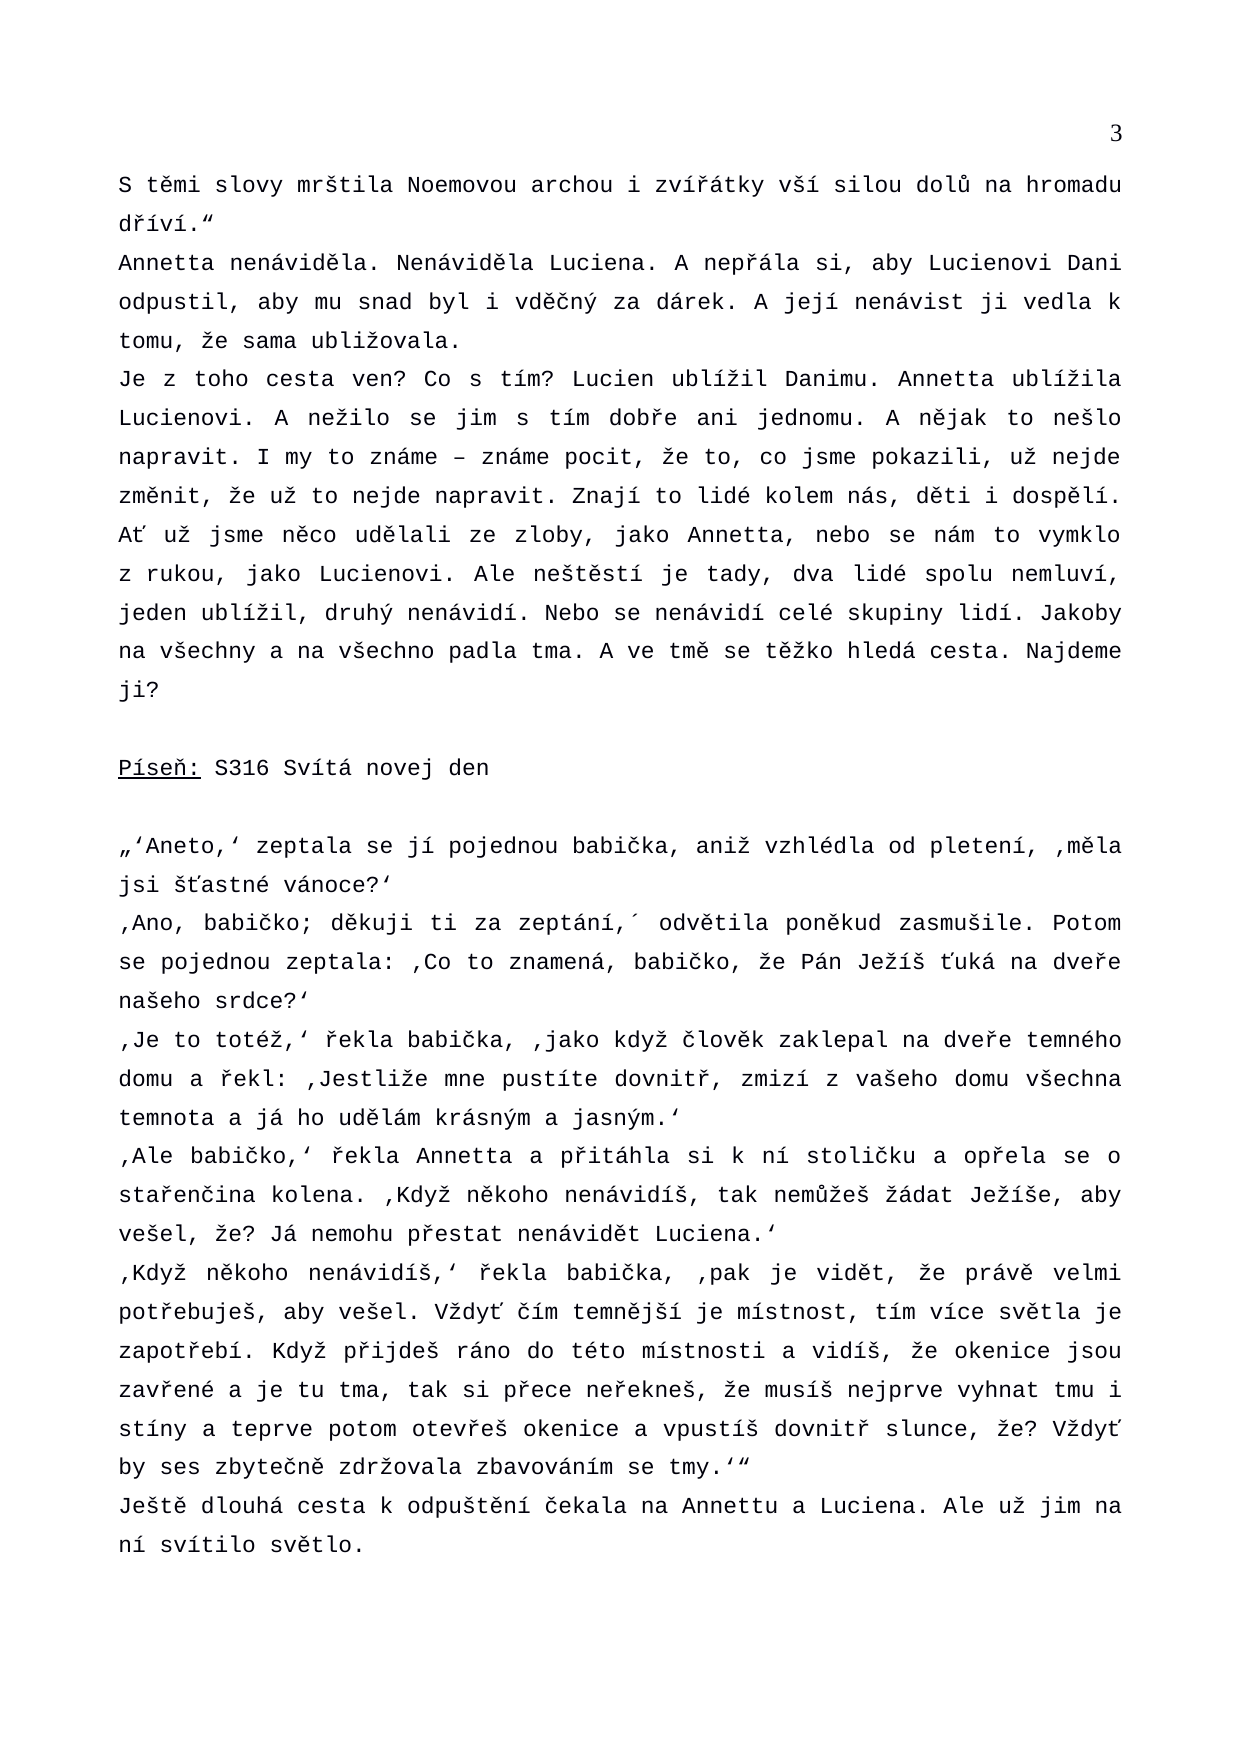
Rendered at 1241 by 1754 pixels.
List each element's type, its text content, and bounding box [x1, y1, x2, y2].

text ‚Ano, babičko; děkuji ti za zeptání,´ odvětila poněkud zasmušile. Potom se pojednou zeptala: ‚Co to znamená, babičko, že Pán Ježíš ťuká na dveře našeho srdce?‘ [118, 912, 1122, 1015]
text ‚Ale babičko,‘ řekla Annetta a přitáhla si k ní stoličku a opřela se o stařenčina kolena. ‚Když někoho nenávidíš, tak nemůžeš žádat Ježíše, aby vešel, že? Já nemohu přestat nenávidět Luciena.‘ [118, 1145, 1122, 1248]
text Píseň: S316 Svítá novej den [118, 756, 1122, 782]
text „‘Aneto,‘ zeptala se jí pojednou babička, aniž vzhlédla od pletení, ‚měla jsi šťastné vánoce?‘ [118, 834, 1122, 899]
text Je z toho cesta ven? Co s tím? Lucien ublížil Danimu. Annetta ublížila Lucienovi. A nežilo se jim s tím dobře ani jednomu. A nějak to nešlo napravit. I my to známe – známe pocit, že to, co jsme pokazili, už nejde změnit, že už to nejde napravit. Znají to lidé kolem nás, děti i dospělí. Ať už jsme něco udělali ze zloby, jako Annetta, nebo se nám to vymklo z rukou, jako Lucienovi. Ale neštěstí je tady, dva lidé spolu nemluví, jeden ublížil, druhý nenávidí. Nebo se nenávidí celé skupiny lidí. Jakoby na všechny a na všechno padla tma. A ve tmě se těžko hledá cesta. Najdeme ji? [118, 368, 1122, 704]
text Ještě dlouhá cesta k odpuštění čekala na Annettu a Luciena. Ale už jim na ní svítilo světlo. [118, 1494, 1122, 1559]
text Annetta nenáviděla. Nenáviděla Luciena. A nepřála si, aby Lucienovi Dani odpustil, aby mu snad byl i vděčný za dárek. A její nenávist ji vedla k tomu, že sama ubližovala. [118, 251, 1122, 355]
text ‚Když někoho nenávidíš,‘ řekla babička, ‚pak je vidět, že právě velmi potřebuješ, aby vešel. Vždyť čím temnější je místnost, tím více světla je zapotřebí. Když přijdeš ráno do této místnosti a vidíš, že okenice jsou zavřené a je tu tma, tak si přece neřekneš, že musíš nejprve vyhnat tmu i stíny a teprve potom otevřeš okenice a vpustíš dovnitř slunce, že? Vždyť by ses zbytečně zdržovala zbavováním se tmy.‘“ [118, 1261, 1122, 1482]
text ‚Je to totéž,‘ řekla babička, ‚jako když člověk zaklepal na dveře temného domu a řekl: ‚Jestliže mne pustíte dovnitř, zmizí z vašeho domu všechna temnota a já ho udělám krásným a jasným.‘ [118, 1028, 1122, 1132]
text S těmi slovy mrštila Noemovou archou i zvířátky vší silou dolů na hromadu dříví.“ [118, 173, 1122, 238]
